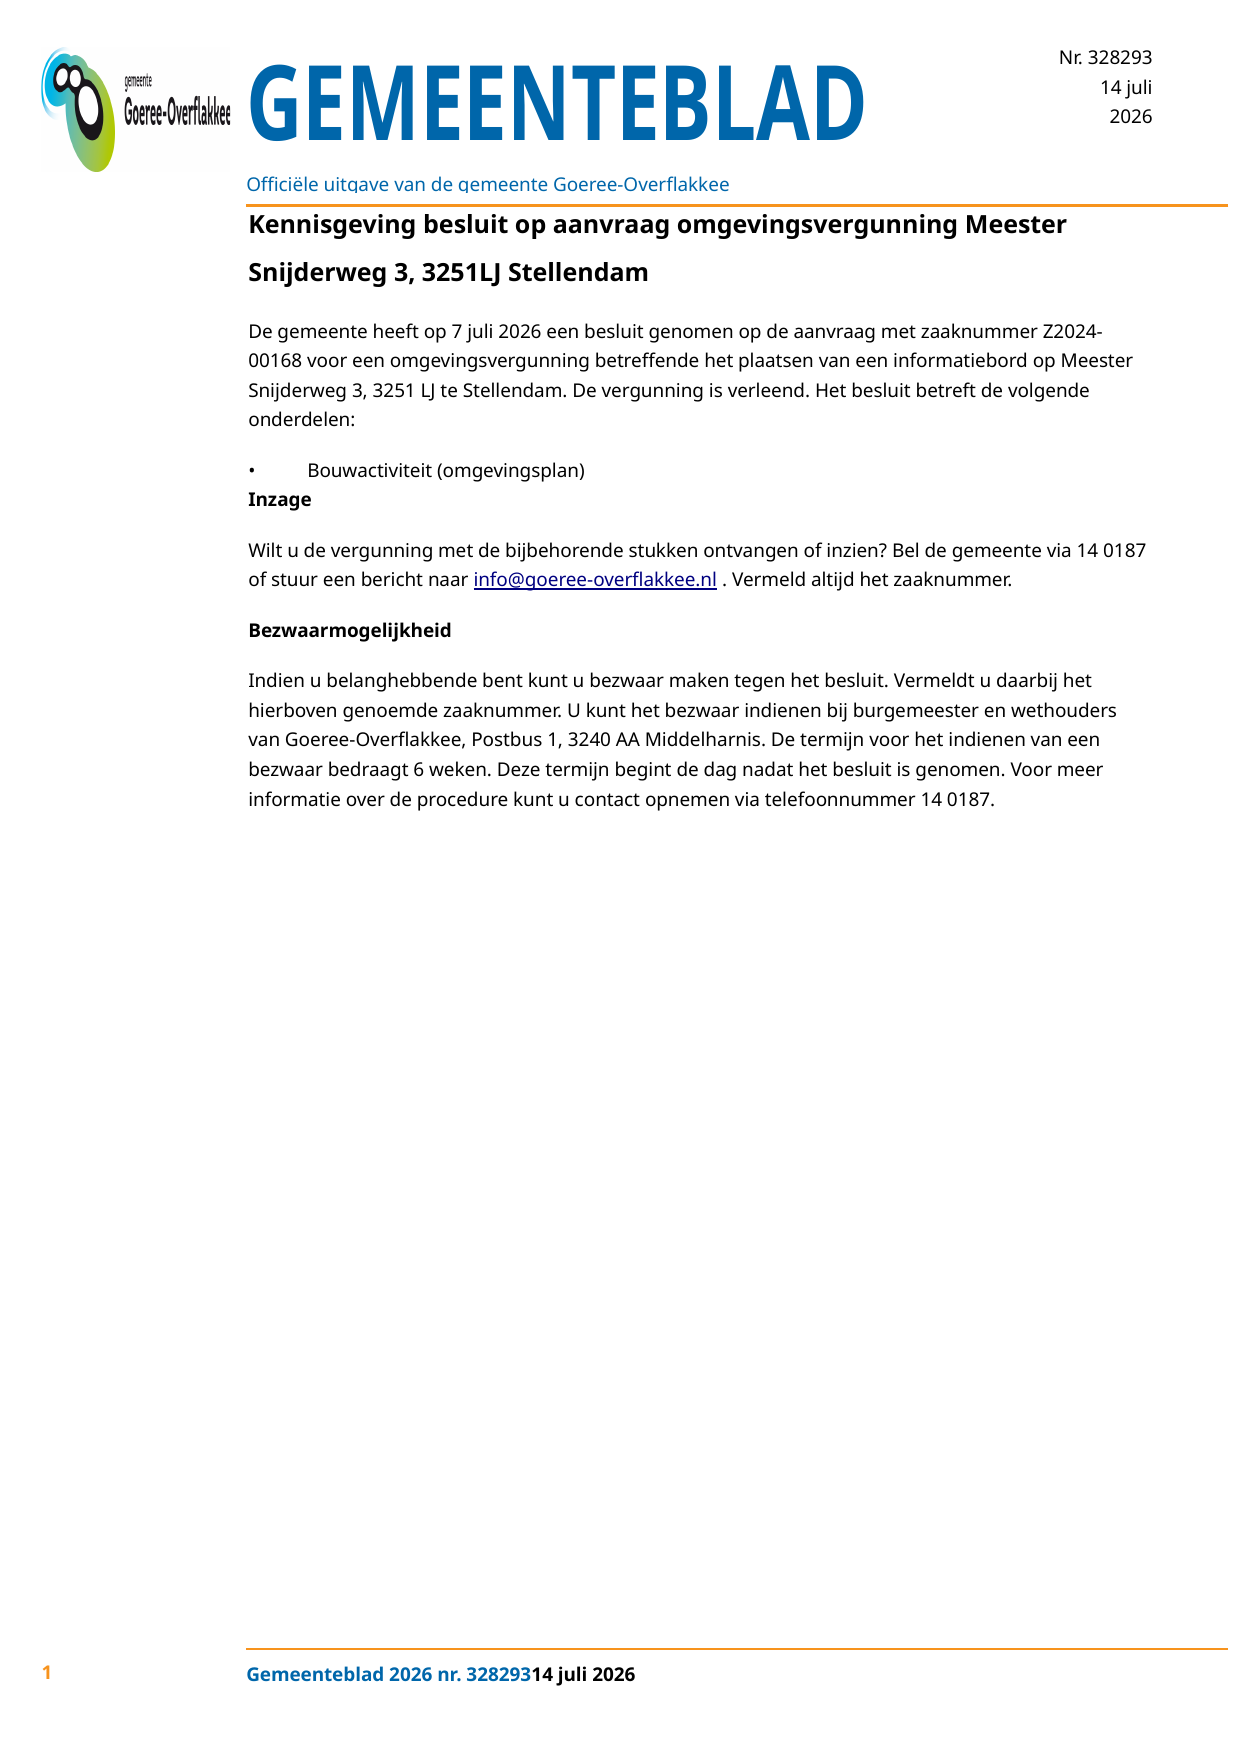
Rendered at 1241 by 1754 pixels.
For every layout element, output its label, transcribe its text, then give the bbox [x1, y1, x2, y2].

text Bezwaarmogelijkheid [248, 617, 1152, 643]
text Kennisgeving besluit op aanvraag omgevingsvergunning Meester Snijderweg 3, 3251LJ Stellendam [248, 207, 1152, 288]
text Wilt u de vergunning met de bijbehorende stukken ontvangen of inzien? Bel de gemeente via 14 0187 of stuur een bericht naar info@goeree-overflakkee.nl . Vermeld altijd het zaaknummer. [248, 537, 1152, 592]
text De gemeente heeft op 7 juli 2026 een besluit genomen op de aanvraag met zaaknummer Z2024-00168 voor een omgevingsvergunning betreffende het plaatsen van een informatiebord op Meester Snijderweg 3, 3251 LJ te Stellendam. De vergunning is verleend. Het besluit betreft de volgende onderdelen: [248, 318, 1152, 432]
picture [41, 47, 231, 172]
list Bouwactiviteit (omgevingsplan) [248, 457, 1152, 483]
text Indien u belanghebbende bent kunt u bezwaar maken tegen het besluit. Vermeldt u daarbij het hierboven genoemde zaaknummer. U kunt het bezwaar indienen bij burgemeester en wethouders van Goeree-Overflakkee, Postbus 1, 3240 AA Middelharnis. De termijn voor het indienen van een bezwaar bedraagt 6 weken. Deze termijn begint de dag nadat het besluit is genomen. Voor meer informatie over de procedure kunt u contact opnemen via telefoonnummer 14 0187. [248, 667, 1152, 812]
text Inzage [248, 487, 1152, 512]
